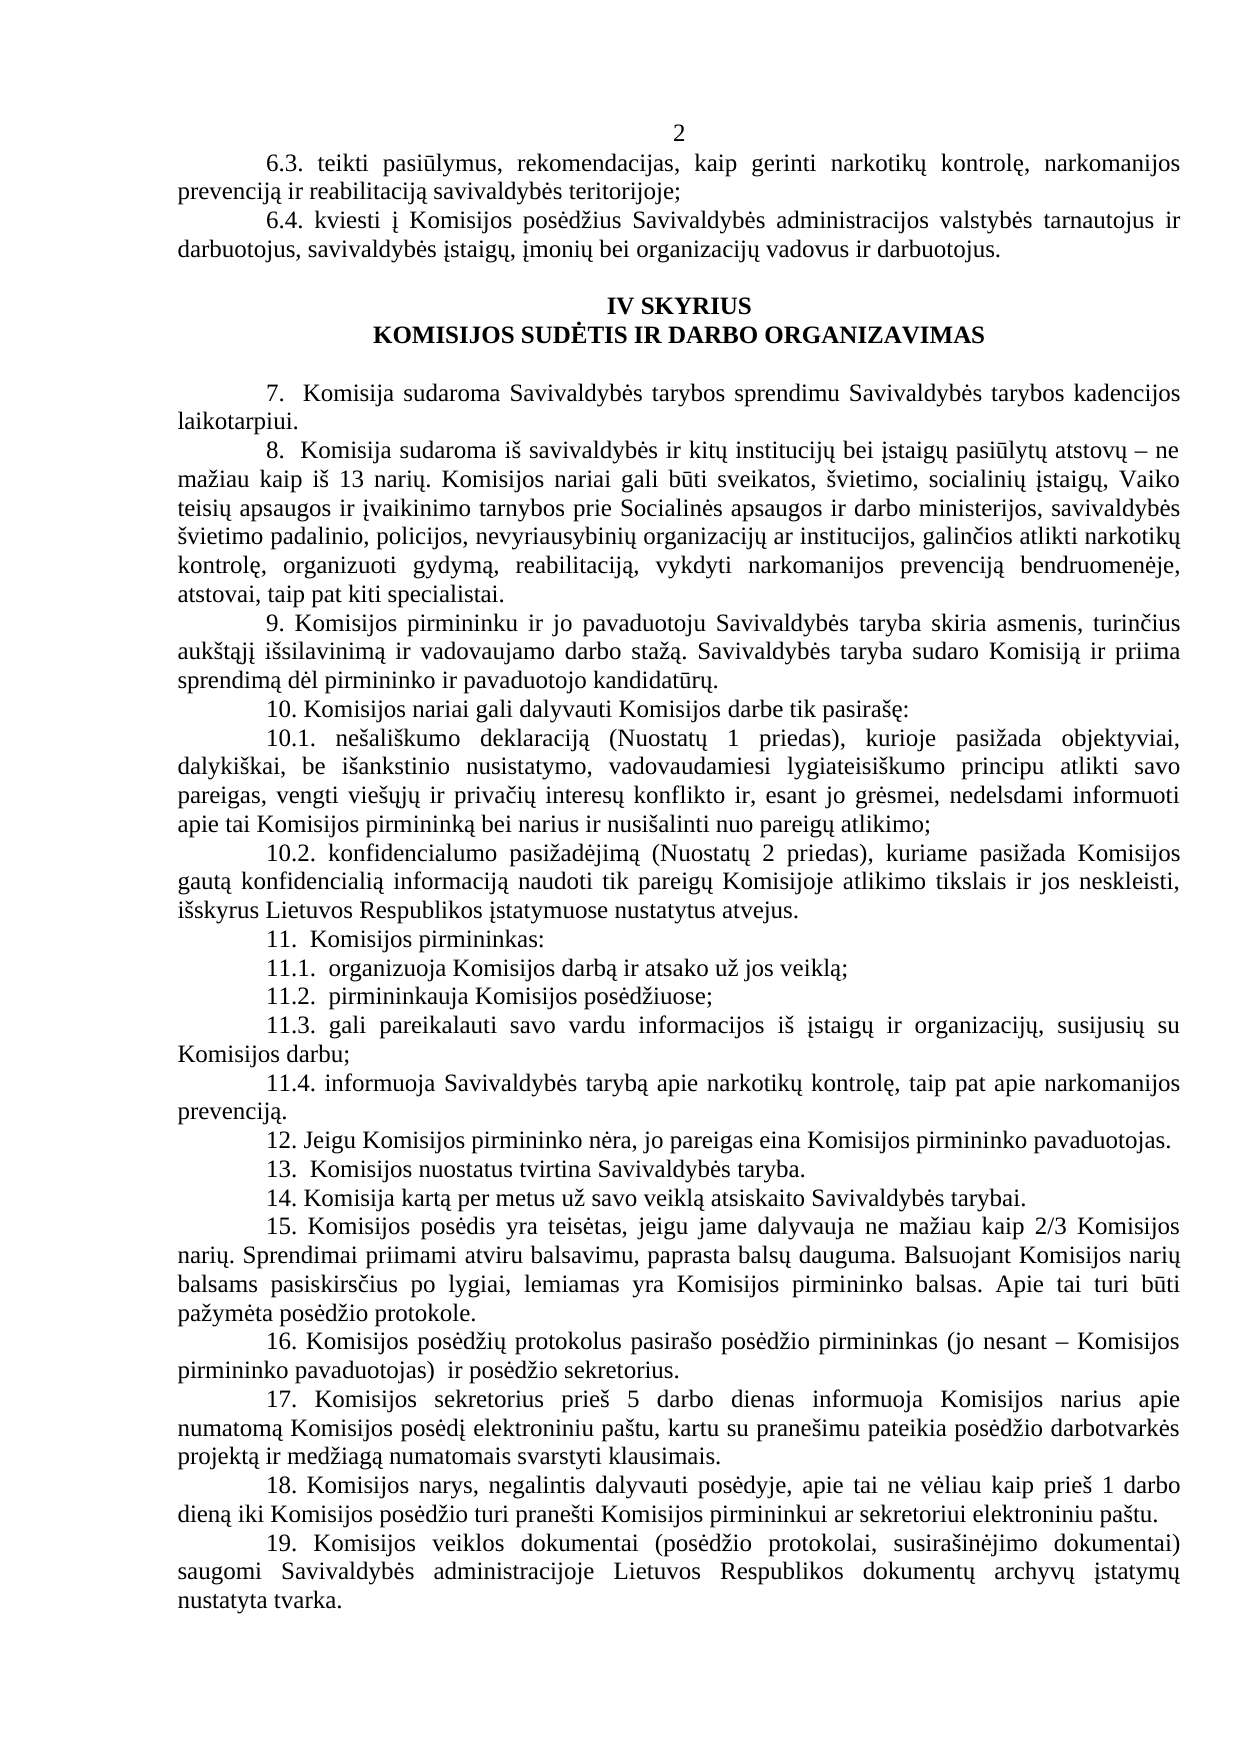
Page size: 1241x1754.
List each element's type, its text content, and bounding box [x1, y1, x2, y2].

text 17. Komisijos sekretorius prieš 5 darbo dienas informuoja Komisijos narius apie numatomą Komisijos posėdį elektroniniu paštu, kartu su pranešimu pateikia posėdžio darbotvarkės projektą ir medžiagą numatomais svarstyti klausimais. [177, 1384, 1181, 1470]
text 8. Komisija sudaroma iš savivaldybės ir kitų institucijų bei įstaigų pasiūlytų atstovų – ne mažiau kaip iš 13 narių. Komisijos nariai gali būti sveikatos, švietimo, socialinių įstaigų, Vaiko teisių apsaugos ir įvaikinimo tarnybos prie Socialinės apsaugos ir darbo ministerijos, savivaldybės švietimo padalinio, policijos, nevyriausybinių organizacijų ar institucijos, galinčios atlikti narkotikų kontrolę, organizuoti gydymą, reabilitaciją, vykdyti narkomanijos prevenciją bendruomenėje, atstovai, taip pat kiti specialistai. [177, 435, 1181, 608]
text 11. Komisijos pirmininkas: [177, 924, 1181, 953]
text 18. Komisijos narys, negalintis dalyvauti posėdyje, apie tai ne vėliau kaip prieš 1 darbo dieną iki Komisijos posėdžio turi pranešti Komisijos pirmininkui ar sekretoriui elektroniniu paštu. [177, 1470, 1181, 1528]
text 6.4. kviesti į Komisijos posėdžius Savivaldybės administracijos valstybės tarnautojus ir darbuotojus, savivaldybės įstaigų, įmonių bei organizacijų vadovus ir darbuotojus. [177, 205, 1181, 263]
text 9. Komisijos pirmininku ir jo pavaduotoju Savivaldybės taryba skiria asmenis, turinčius aukštąjį išsilavinimą ir vadovaujamo darbo stažą. Savivaldybės taryba sudaro Komisiją ir priima sprendimą dėl pirmininko ir pavaduotojo kandidatūrų. [177, 608, 1181, 694]
text 10. Komisijos nariai gali dalyvauti Komisijos darbe tik pasirašę: [177, 694, 1181, 723]
text 6.3. teikti pasiūlymus, rekomendacijas, kaip gerinti narkotikų kontrolę, narkomanijos prevenciją ir reabilitaciją savivaldybės teritorijoje; [177, 148, 1181, 205]
text 19. Komisijos veiklos dokumentai (posėdžio protokolai, susirašinėjimo dokumentai) saugomi Savivaldybės administracijoje Lietuvos Respublikos dokumentų archyvų įstatymų nustatyta tvarka. [177, 1528, 1181, 1614]
text 11.2. pirmininkauja Komisijos posėdžiuose; [177, 981, 1181, 1010]
text 11.4. informuoja Savivaldybės tarybą apie narkotikų kontrolę, taip pat apie narkomanijos prevenciją. [177, 1068, 1181, 1125]
text KOMISIJOS SUDĖTIS IR DARBO ORGANIZAVIMAS [177, 320, 1181, 349]
text 12. Jeigu Komisijos pirmininko nėra, jo pareigas eina Komisijos pirmininko pavaduotojas. [177, 1125, 1181, 1154]
text 14. Komisija kartą per metus už savo veiklą atsiskaito Savivaldybės tarybai. [177, 1183, 1181, 1211]
text 16. Komisijos posėdžių protokolus pasirašo posėdžio pirmininkas (jo nesant – Komisijos pirmininko pavaduotojas) ir posėdžio sekretorius. [177, 1326, 1181, 1384]
text 10.1. nešališkumo deklaraciją (Nuostatų 1 priedas), kurioje pasižada objektyviai, dalykiškai, be išankstinio nusistatymo, vadovaudamiesi lygiateisiškumo principu atlikti savo pareigas, vengti viešųjų ir privačių interesų konflikto ir, esant jo grėsmei, nedelsdami informuoti apie tai Komisijos pirmininką bei narius ir nusišalinti nuo pareigų atlikimo; [177, 723, 1181, 838]
text 11.1. organizuoja Komisijos darbą ir atsako už jos veiklą; [177, 953, 1181, 981]
text 15. Komisijos posėdis yra teisėtas, jeigu jame dalyvauja ne mažiau kaip 2/3 Komisijos narių. Sprendimai priimami atviru balsavimu, paprasta balsų dauguma. Balsuojant Komisijos narių balsams pasiskirsčius po lygiai, lemiamas yra Komisijos pirmininko balsas. Apie tai turi būti pažymėta posėdžio protokole. [177, 1211, 1181, 1326]
text IV SKYRIUS [177, 291, 1181, 320]
text 10.2. konfidencialumo pasižadėjimą (Nuostatų 2 priedas), kuriame pasižada Komisijos gautą konfidencialią informaciją naudoti tik pareigų Komisijoje atlikimo tikslais ir jos neskleisti, išskyrus Lietuvos Respublikos įstatymuose nustatytus atvejus. [177, 838, 1181, 924]
text 11.3. gali pareikalauti savo vardu informacijos iš įstaigų ir organizacijų, susijusių su Komisijos darbu; [177, 1010, 1181, 1068]
text 13. Komisijos nuostatus tvirtina Savivaldybės taryba. [177, 1154, 1181, 1183]
text 7. Komisija sudaroma Savivaldybės tarybos sprendimu Savivaldybės tarybos kadencijos laikotarpiui. [177, 378, 1181, 435]
